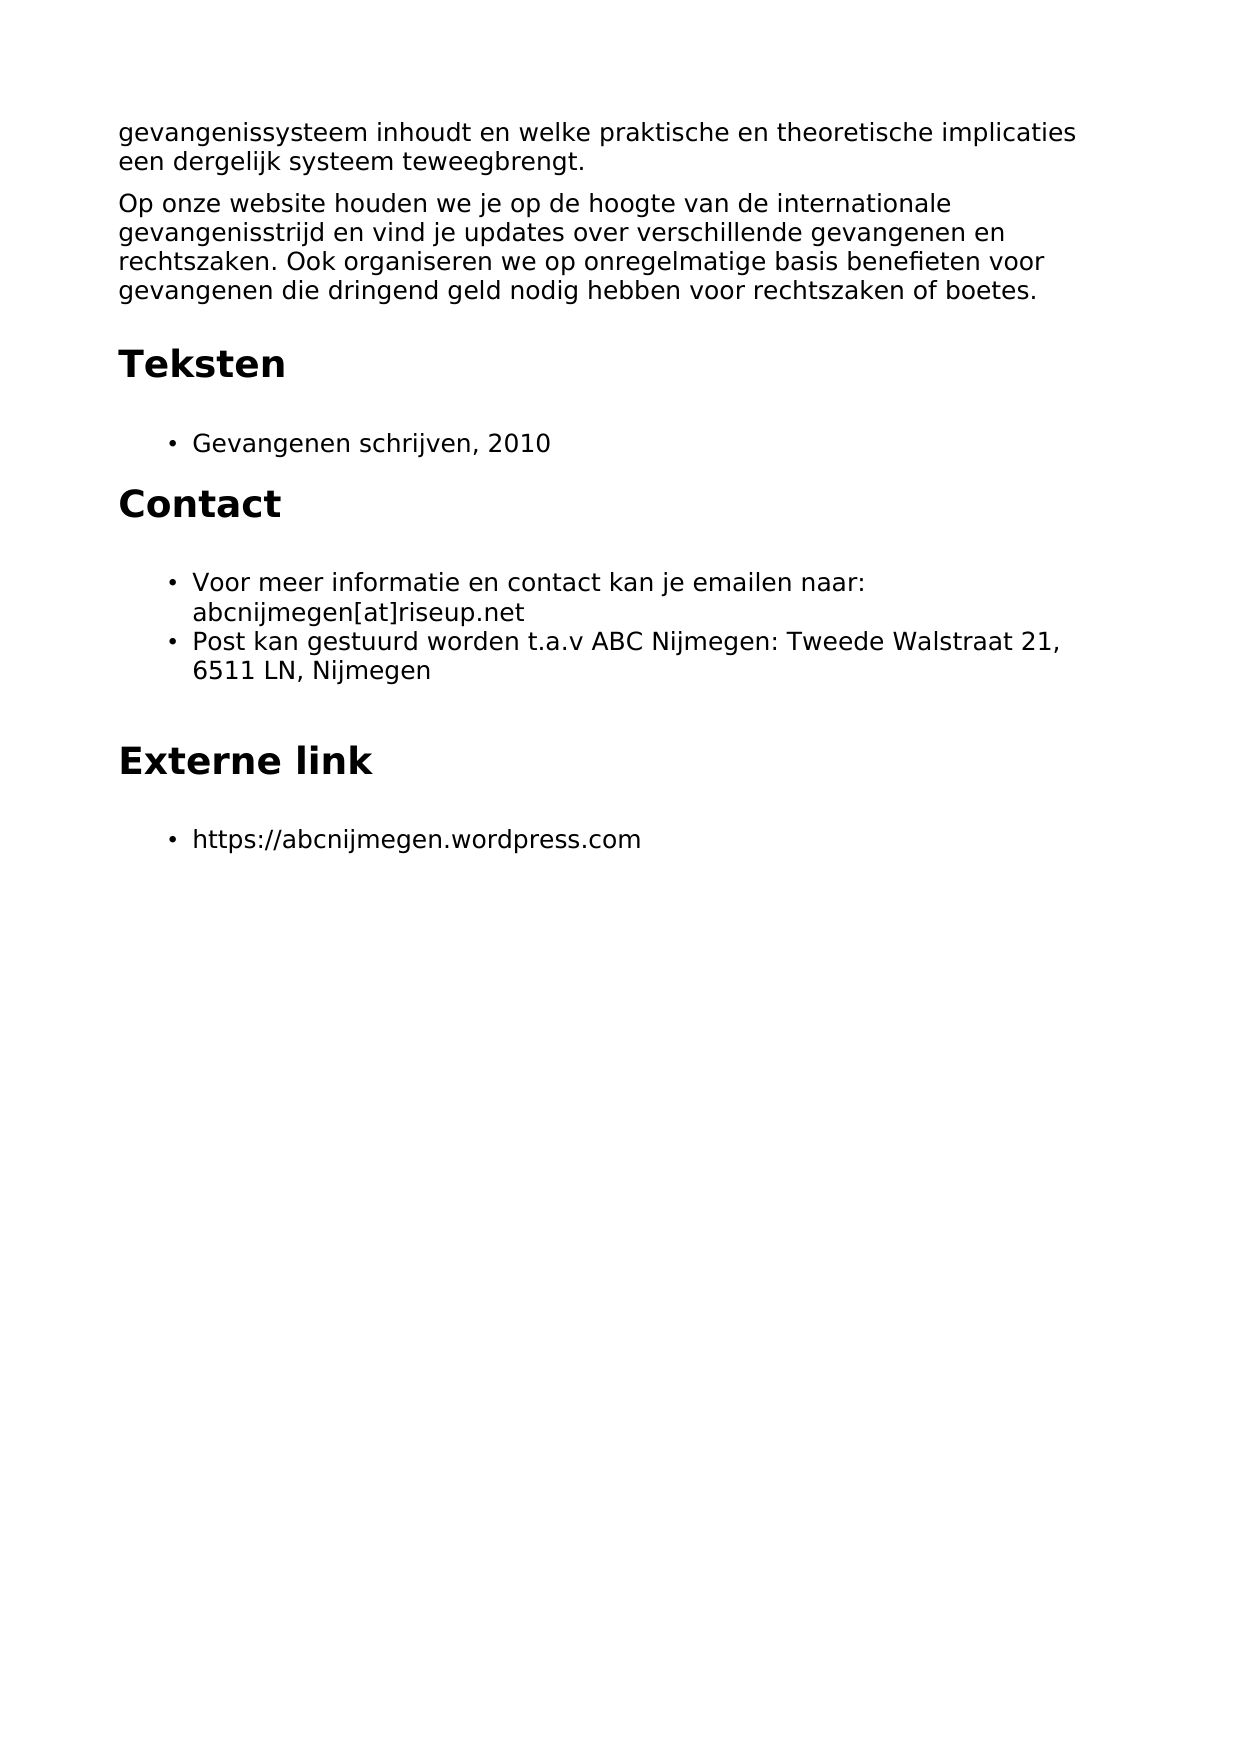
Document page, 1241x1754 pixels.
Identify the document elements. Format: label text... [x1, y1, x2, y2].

text gevangenissysteem inhoudt en welke praktische en theoretische implicaties een dergelijk systeem teweegbrengt. [118, 118, 1122, 176]
list Gevangenen schrijven, 2010 [177, 429, 1122, 458]
subtitle Contact [118, 483, 1122, 527]
subtitle Externe link [118, 740, 1122, 783]
list Voor meer informatie en contact kan je emailen naar: abcnijmegen[at]riseup.net [177, 568, 1122, 627]
text Op onze website houden we je op de hoogte van de internationale gevangenisstrijd en vind je updates over verschillende gevangenen en rechtszaken. Ook organiseren we op onregelmatige basis benefieten voor gevangenen die dringend geld nodig hebben voor rechtszaken of boetes. [118, 189, 1122, 306]
list Post kan gestuurd worden t.a.v ABC Nijmegen: Tweede Walstraat 21, 6511 LN, Nijmegen [177, 627, 1122, 685]
list https://abcnijmegen.wordpress.com [177, 825, 1122, 854]
subtitle Teksten [118, 343, 1122, 387]
